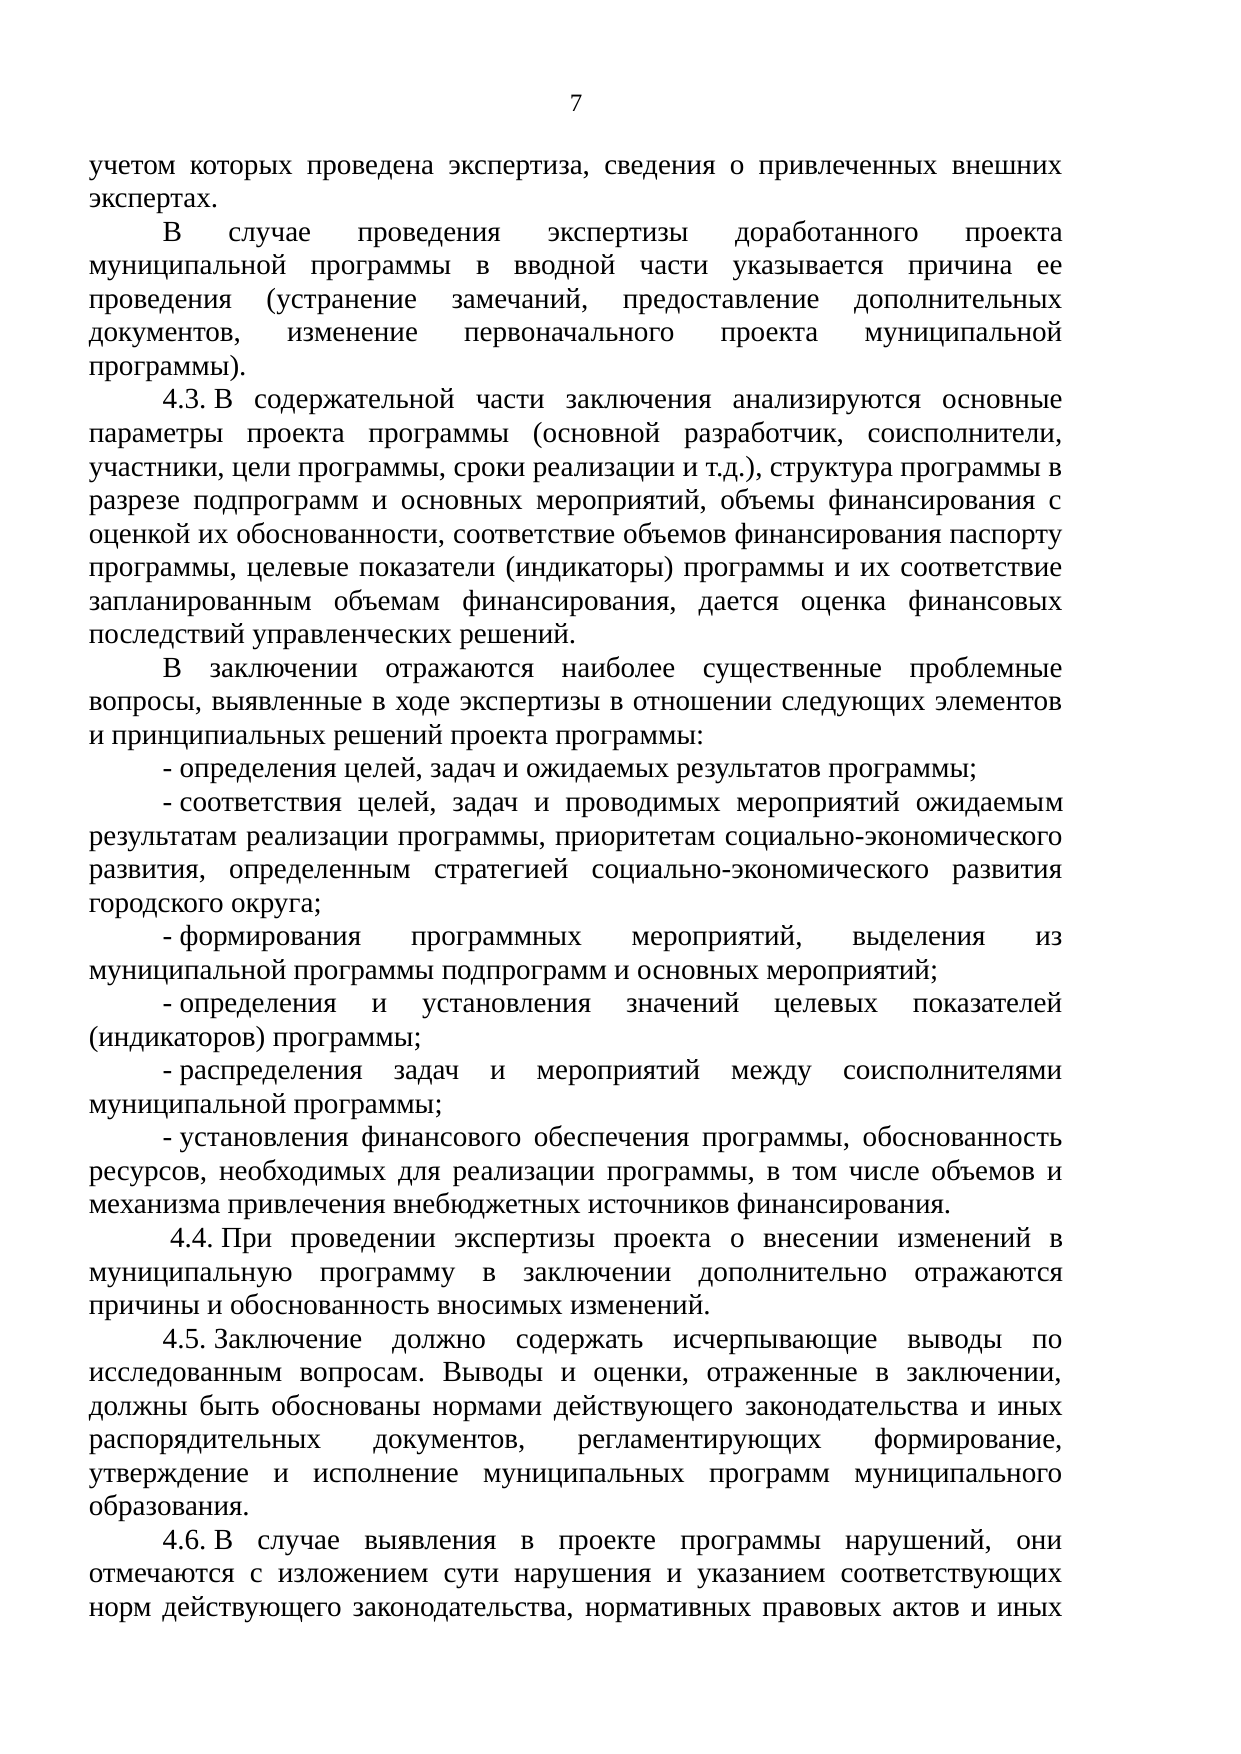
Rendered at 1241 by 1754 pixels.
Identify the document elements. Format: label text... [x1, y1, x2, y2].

text учетом которых проведена экспертиза, сведения о привлеченных внешних экспертах. [88, 147, 1063, 214]
text - формирования программных мероприятий, выделения из муниципальной программы подпрограмм и основных мероприятий; [88, 918, 1063, 985]
text - определения целей, задач и ожидаемых результатов программы; [88, 751, 1063, 784]
text - определения и установления значений целевых показателей (индикаторов) программы; [88, 985, 1063, 1052]
text - распределения задач и мероприятий между соисполнителями муниципальной программы; [88, 1052, 1063, 1119]
text 4.3. В содержательной части заключения анализируются основные параметры проекта программы (основной разработчик, соисполнители, участники, цели программы, сроки реализации и т.д.), структура программы в разрезе подпрограмм и основных мероприятий, объемы финансирования с оценкой их обоснованности, соответствие объемов финансирования паспорту программы, целевые показатели (индикаторы) программы и их соответствие запланированным объемам финансирования, дается оценка финансовых последствий управленческих решений. [88, 382, 1063, 650]
text 4.5. Заключение должно содержать исчерпывающие выводы по исследованным вопросам. Выводы и оценки, отраженные в заключении, должны быть обоснованы нормами действующего законодательства и иных распорядительных документов, регламентирующих формирование, утверждение и исполнение муниципальных программ муниципального образования. [88, 1321, 1063, 1522]
text В заключении отражаются наиболее существенные проблемные вопросы, выявленные в ходе экспертизы в отношении следующих элементов и принципиальных решений проекта программы: [88, 650, 1063, 751]
text - соответствия целей, задач и проводимых мероприятий ожидаемым результатам реализации программы, приоритетам социально-экономического развития, определенным стратегией социально-экономического развития городского округа; [88, 784, 1063, 918]
text 4.4. При проведении экспертизы проекта о внесении изменений в муниципальную программу в заключении дополнительно отражаются причины и обоснованность вносимых изменений. [88, 1220, 1063, 1321]
text - установления финансового обеспечения программы, обоснованность ресурсов, необходимых для реализации программы, в том числе объемов и механизма привлечения внебюджетных источников финансирования. [88, 1119, 1063, 1220]
text В случае проведения экспертизы доработанного проекта муниципальной программы в вводной части указывается причина ее проведения (устранение замечаний, предоставление дополнительных документов, изменение первоначального проекта муниципальной программы). [88, 214, 1063, 382]
text 4.6. В случае выявления в проекте программы нарушений, они отмечаются с изложением сути нарушения и указанием соответствующих норм действующего законодательства, нормативных правовых актов и иных [88, 1522, 1063, 1623]
